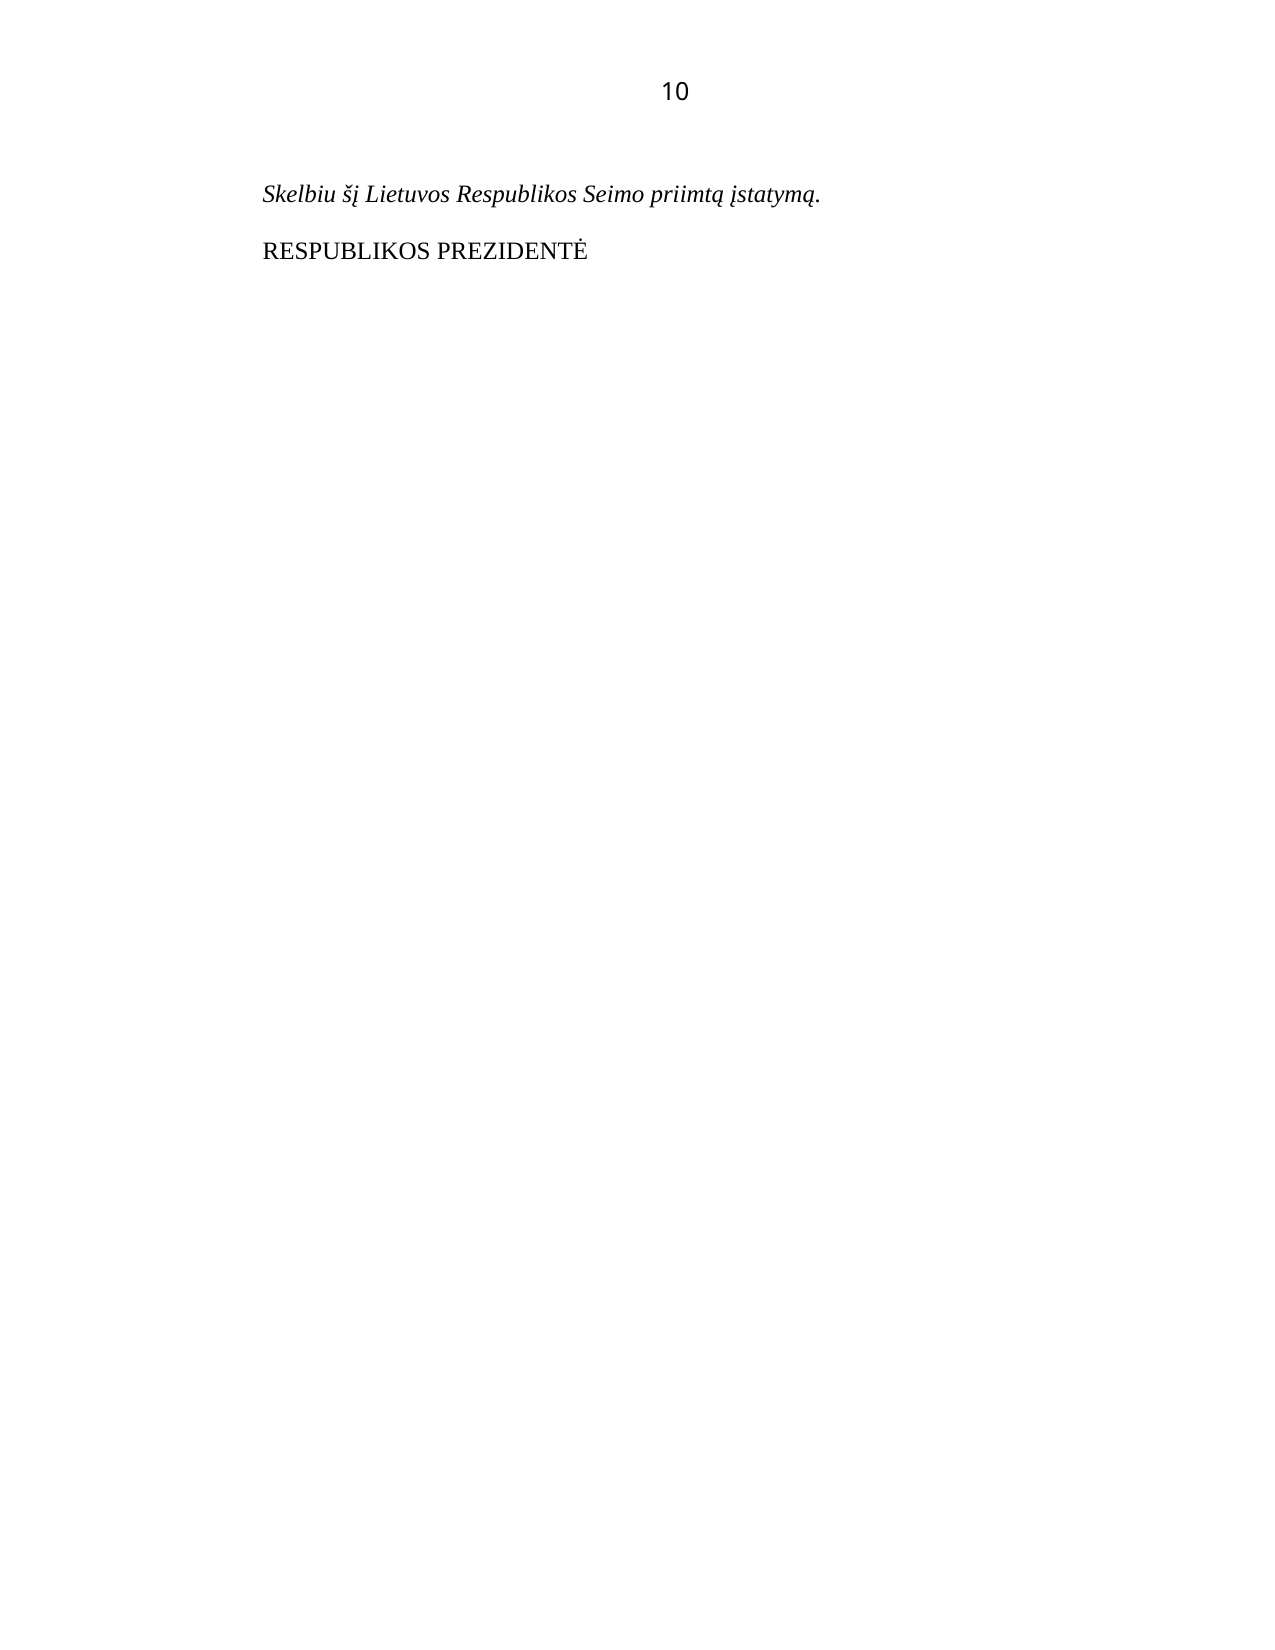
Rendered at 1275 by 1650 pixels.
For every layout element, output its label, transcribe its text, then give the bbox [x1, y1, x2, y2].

text Skelbiu šį Lietuvos Respublikos Seimo priimtą įstatymą. [187, 179, 1087, 207]
text RESPUBLIKOS PREZIDENTĖ [187, 236, 1087, 265]
